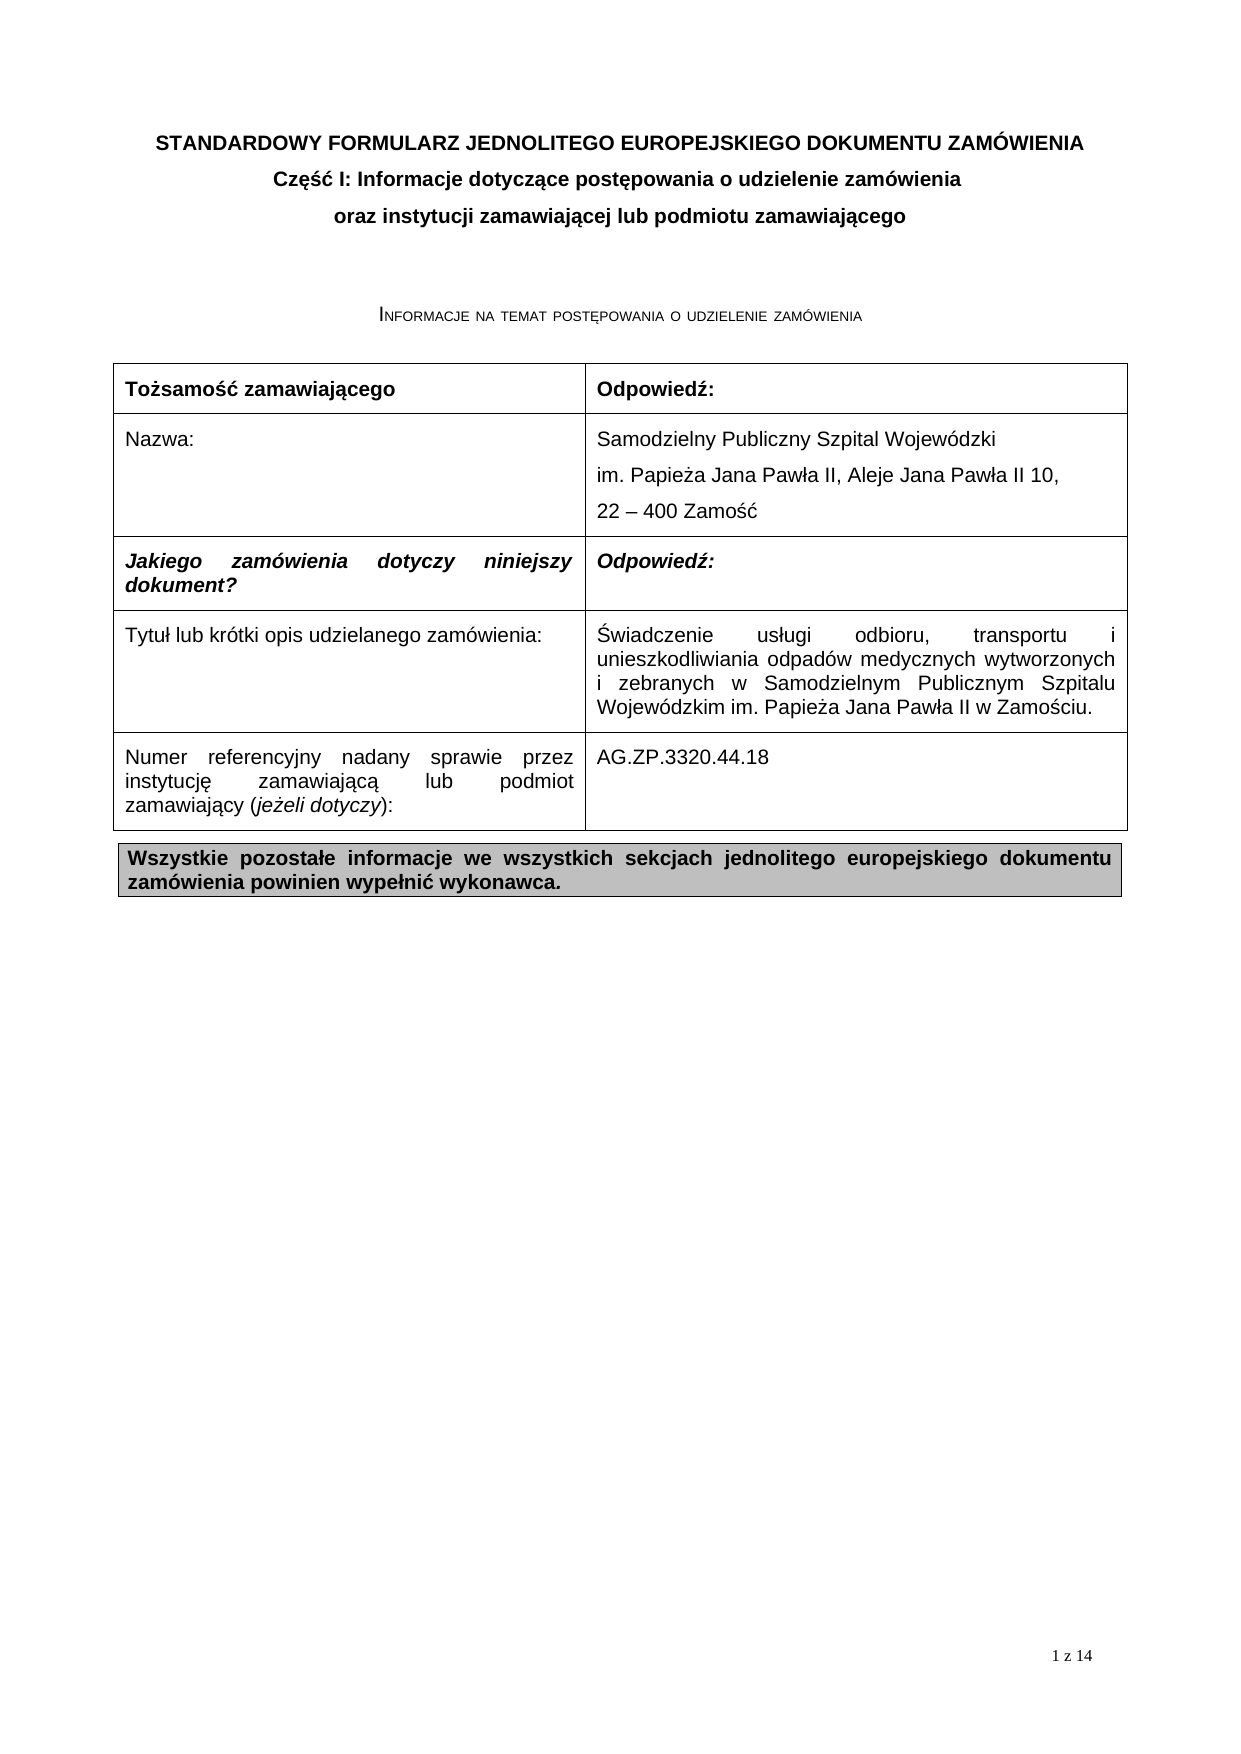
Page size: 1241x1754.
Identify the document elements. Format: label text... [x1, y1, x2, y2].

table_cell Jakiego zamówienia dotyczy niniejszy dokument? [114, 537, 585, 610]
table_cell Świadczenie usługi odbioru, transportu i unieszkodliwiania odpadów medycznych wytworzonych i zebranych w Samodzielnym Publicznym Szpitalu Wojewódzkim im. Papieża Jana Pawła II w Zamościu. [586, 611, 1127, 732]
table_header Odpowiedź: [586, 364, 1127, 413]
text Standardowy formularz jednolitego europejskiego dokumentu zamówienia [118, 131, 1122, 154]
table_cell Odpowiedź: [586, 537, 1127, 610]
text oraz instytucji zamawiającej lub podmiotu zamawiającego [118, 203, 1122, 227]
title Informacje na temat postępowania o udzielenie zamówienia [118, 301, 1122, 325]
table_cell AG.ZP.3320.44.18 [586, 733, 1127, 829]
table_cell Nazwa: [114, 414, 585, 536]
table_cell Tytuł lub krótki opis udzielanego zamówienia: [114, 611, 585, 732]
table_header Tożsamość zamawiającego [114, 364, 585, 413]
text Część I: Informacje dotyczące postępowania o udzielenie zamówienia [118, 167, 1122, 191]
text Wszystkie pozostałe informacje we wszystkich sekcjach jednolitego europejskiego dokumentu zamówienia powinien wypełnić wykonawca. [119, 844, 1121, 896]
table_cell Samodzielny Publiczny Szpital Wojewódzki im. Papieża Jana Pawła II, Aleje Jana Pawła II 10, 22 – 400 Zamość [586, 414, 1127, 536]
table_cell Numer referencyjny nadany sprawie przez instytucję zamawiającą lub podmiot zamawiający (jeżeli dotyczy): [114, 733, 585, 829]
